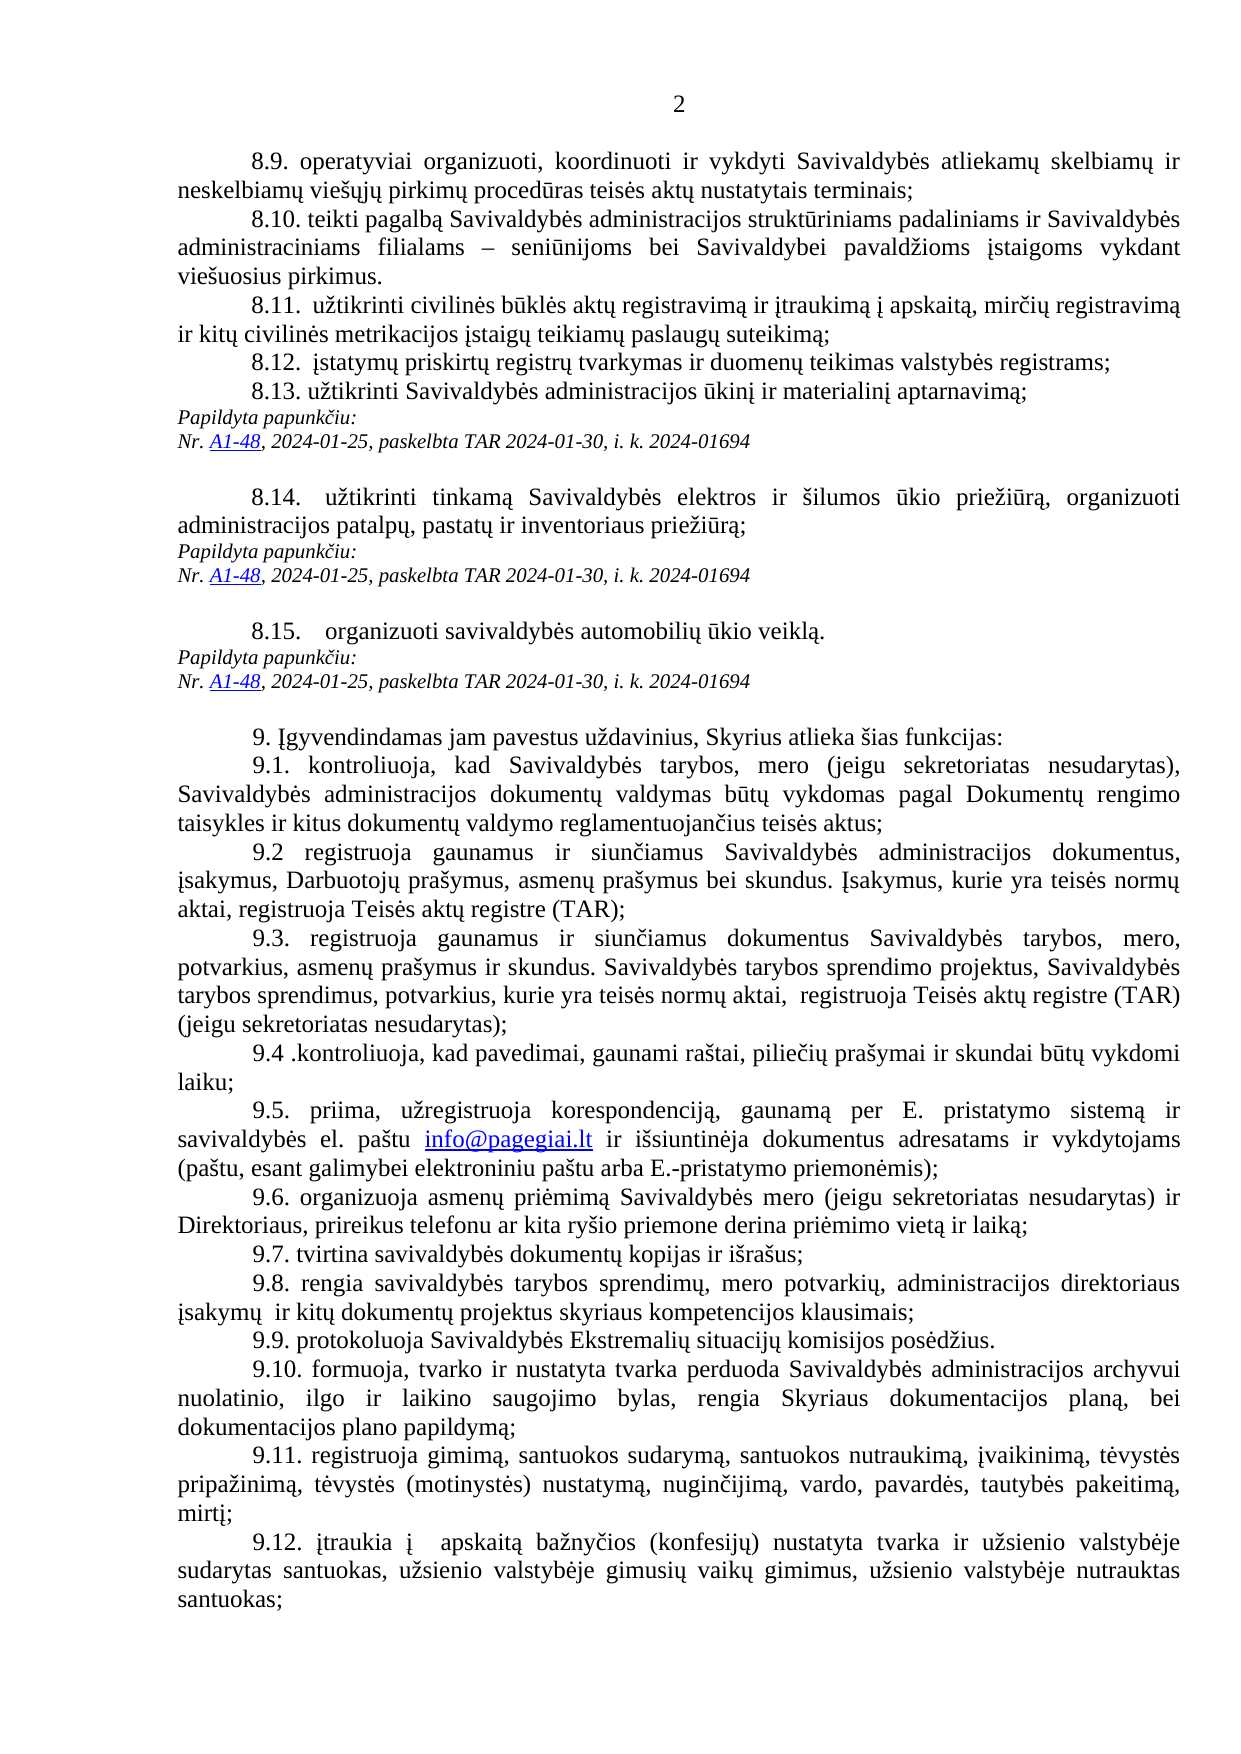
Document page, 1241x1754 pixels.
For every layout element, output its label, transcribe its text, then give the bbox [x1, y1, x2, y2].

text Nr. A1-48, 2024-01-25, paskelbta TAR 2024-01-30, i. k. 2024-01694 [177, 429, 1181, 453]
text Nr. A1-48, 2024-01-25, paskelbta TAR 2024-01-30, i. k. 2024-01694 [177, 669, 1181, 693]
text 8.14. užtikrinti tinkamą Savivaldybės elektros ir šilumos ūkio priežiūrą, organizuoti administracijos patalpų, pastatų ir inventoriaus priežiūrą; [177, 482, 1181, 539]
text 9.12. įtraukia į apskaitą bažnyčios (konfesijų) nustatyta tvarka ir užsienio valstybėje sudarytas santuokas, užsienio valstybėje gimusių vaikų gimimus, užsienio valstybėje nutrauktas santuokas; [177, 1527, 1181, 1613]
text 9.4 .kontroliuoja, kad pavedimai, gaunami raštai, piliečių prašymai ir skundai būtų vykdomi laiku; [177, 1038, 1181, 1096]
text Papildyta papunkčiu: [177, 645, 1181, 669]
text 8.15. organizuoti savivaldybės automobilių ūkio veiklą. [177, 616, 1181, 645]
text 8.10. teikti pagalbą Savivaldybės administracijos struktūriniams padaliniams ir Savivaldybės administraciniams filialams – seniūnijoms bei Savivaldybei pavaldžioms įstaigoms vykdant viešuosius pirkimus. [177, 204, 1181, 290]
text 8.13. užtikrinti Savivaldybės administracijos ūkinį ir materialinį aptarnavimą; [251, 376, 1181, 405]
text Papildyta papunkčiu: [177, 405, 1181, 429]
text 9.11. registruoja gimimą, santuokos sudarymą, santuokos nutraukimą, įvaikinimą, tėvystės pripažinimą, tėvystės (motinystės) nustatymą, nuginčijimą, vardo, pavardės, tautybės pakeitimą, mirtį; [177, 1441, 1181, 1527]
text 9.5. priima, užregistruoja korespondenciją, gaunamą per E. pristatymo sistemą ir savivaldybės el. paštu info@pagegiai.lt ir išsiuntinėja dokumentus adresatams ir vykdytojams (paštu, esant galimybei elektroniniu paštu arba E.-pristatymo priemonėmis); [177, 1096, 1181, 1182]
text Papildyta papunkčiu: [177, 539, 1181, 563]
text 9.10. formuoja, tvarko ir nustatyta tvarka perduoda Savivaldybės administracijos archyvui nuolatinio, ilgo ir laikino saugojimo bylas, rengia Skyriaus dokumentacijos planą, bei dokumentacijos plano papildymą; [177, 1354, 1181, 1441]
text 9.2 registruoja gaunamus ir siunčiamus Savivaldybės administracijos dokumentus, įsakymus, Darbuotojų prašymus, asmenų prašymus bei skundus. Įsakymus, kurie yra teisės normų aktai, registruoja Teisės aktų registre (TAR); [177, 837, 1181, 923]
text 9.7. tvirtina savivaldybės dokumentų kopijas ir išrašus; [177, 1239, 1181, 1268]
text 8.11. užtikrinti civilinės būklės aktų registravimą ir įtraukimą į apskaitą, mirčių registravimą ir kitų civilinės metrikacijos įstaigų teikiamų paslaugų suteikimą; [177, 290, 1181, 347]
text 9.6. organizuoja asmenų priėmimą Savivaldybės mero (jeigu sekretoriatas nesudarytas) ir Direktoriaus, prireikus telefonu ar kita ryšio priemone derina priėmimo vietą ir laiką; [177, 1182, 1181, 1239]
text 9.8. rengia savivaldybės tarybos sprendimų, mero potvarkių, administracijos direktoriaus įsakymų ir kitų dokumentų projektus skyriaus kompetencijos klausimais; [177, 1268, 1181, 1326]
text 9. Įgyvendindamas jam pavestus uždavinius, Skyrius atlieka šias funkcijas: [252, 722, 1181, 751]
text Nr. A1-48, 2024-01-25, paskelbta TAR 2024-01-30, i. k. 2024-01694 [177, 563, 1181, 587]
text 9.1. kontroliuoja, kad Savivaldybės tarybos, mero (jeigu sekretoriatas nesudarytas), Savivaldybės administracijos dokumentų valdymas būtų vykdomas pagal Dokumentų rengimo taisykles ir kitus dokumentų valdymo reglamentuojančius teisės aktus; [177, 751, 1181, 837]
text 9.9. protokoluoja Savivaldybės Ekstremalių situacijų komisijos posėdžius. [177, 1326, 1181, 1354]
text 9.3. registruoja gaunamus ir siunčiamus dokumentus Savivaldybės tarybos, mero, potvarkius, asmenų prašymus ir skundus. Savivaldybės tarybos sprendimo projektus, Savivaldybės tarybos sprendimus, potvarkius, kurie yra teisės normų aktai, registruoja Teisės aktų registre (TAR) (jeigu sekretoriatas nesudarytas); [177, 923, 1181, 1038]
text 8.12. įstatymų priskirtų registrų tvarkymas ir duomenų teikimas valstybės registrams; [177, 347, 1181, 376]
text 8.9. operatyviai organizuoti, koordinuoti ir vykdyti Savivaldybės atliekamų skelbiamų ir neskelbiamų viešųjų pirkimų procedūras teisės aktų nustatytais terminais; [177, 146, 1181, 204]
